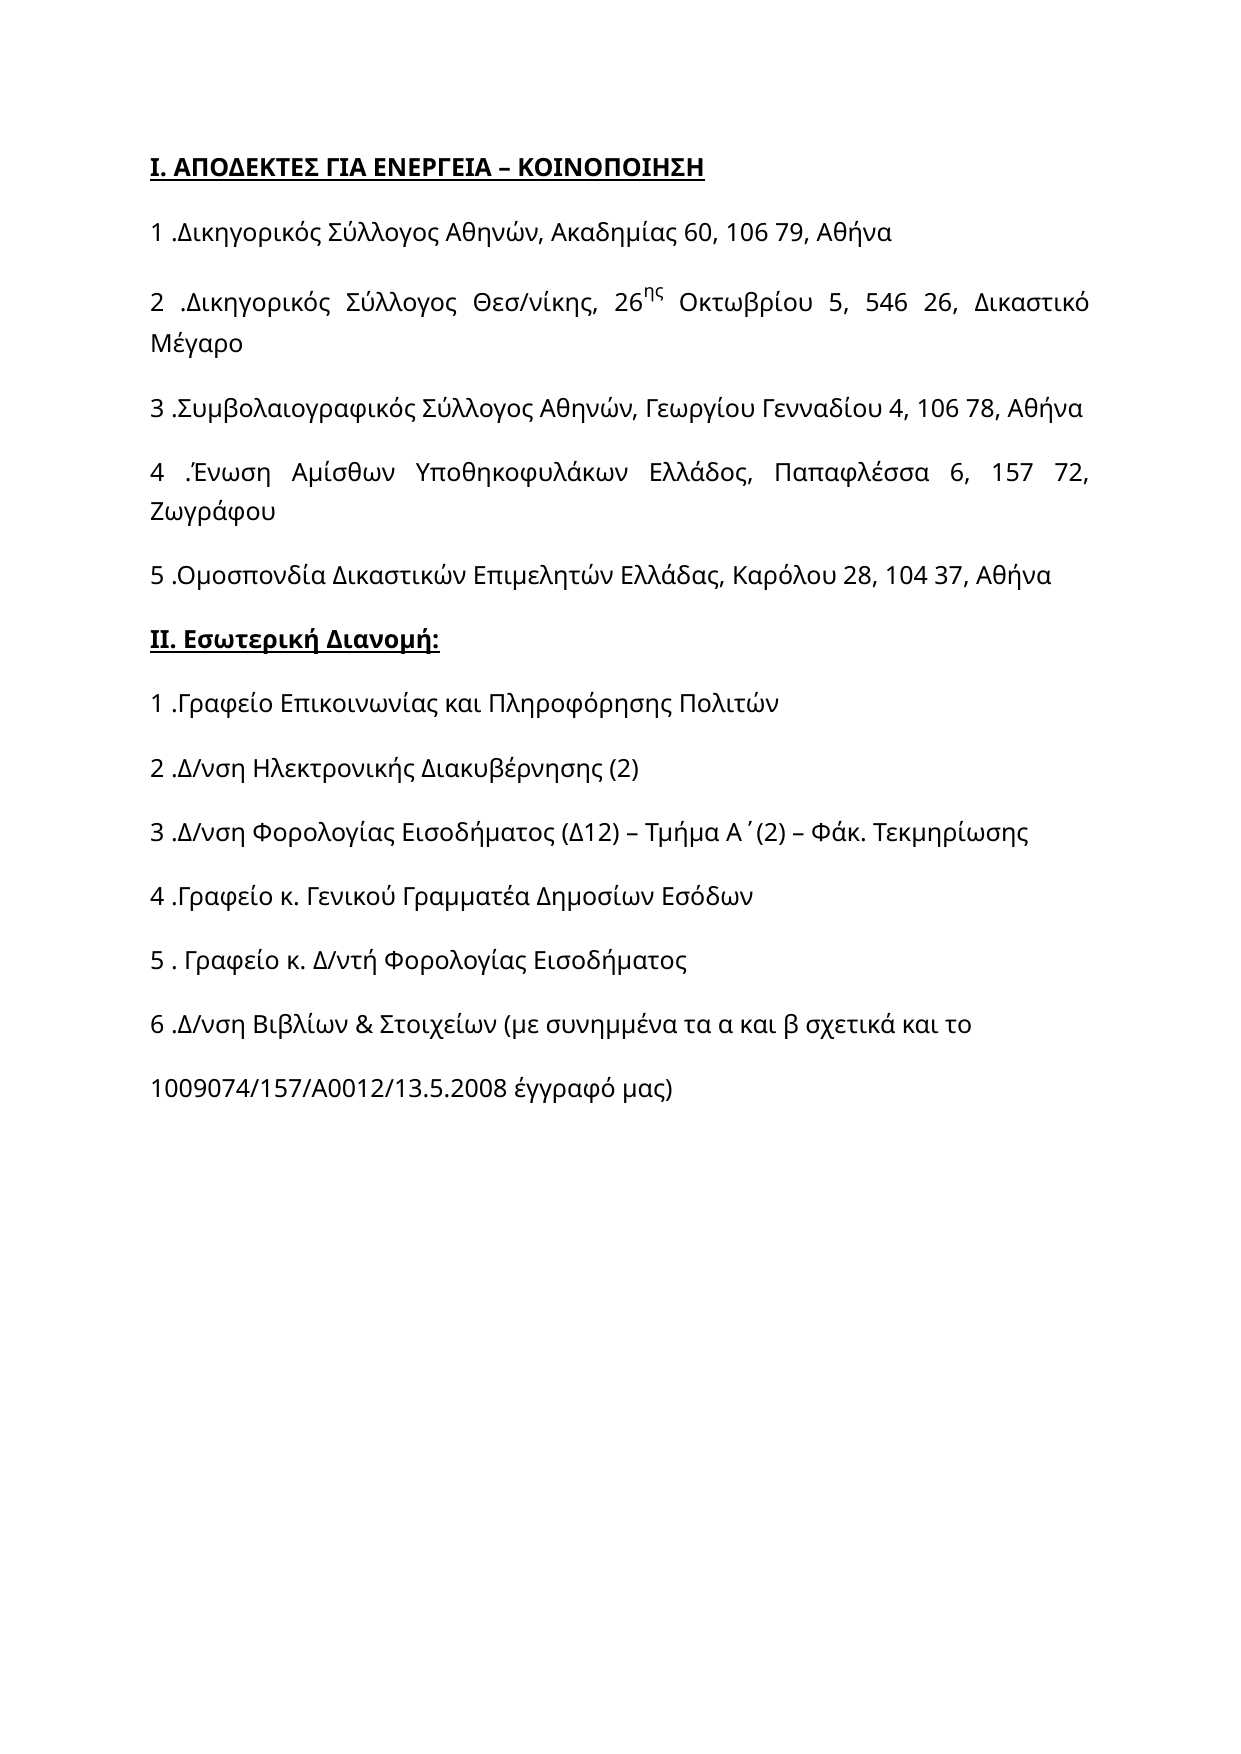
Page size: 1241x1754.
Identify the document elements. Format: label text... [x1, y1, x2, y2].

text 1 .Γραφείο Επικοινωνίας και Πληροφόρησης Πολιτών [150, 686, 1090, 720]
text 2 .Δ/νση Ηλεκτρονικής Διακυβέρνησης (2) [150, 750, 1090, 784]
text Ι. ΑΠΟΔΕΚΤΕΣ ΓΙΑ ΕΝΕΡΓΕΙΑ – ΚΟΙΝΟΠΟΙΗΣΗ [150, 150, 1090, 184]
text 4 .Γραφείο κ. Γενικού Γραμματέα Δημοσίων Εσόδων [150, 878, 1090, 913]
text 3 .Συμβολαιογραφικός Σύλλογος Αθηνών, Γεωργίου Γενναδίου 4, 106 78, Αθήνα [150, 390, 1090, 424]
text 1009074/157/Α0012/13.5.2008 έγγραφό μας) [150, 1071, 1090, 1105]
text 5 . Γραφείο κ. Δ/ντή Φορολογίας Εισοδήματος [150, 943, 1090, 977]
text ΙΙ. Εσωτερική Διανομή: [150, 622, 1090, 656]
text 5 .Ομοσπονδία Δικαστικών Επιμελητών Ελλάδας, Καρόλου 28, 104 37, Αθήνα [150, 558, 1090, 592]
text 6 .Δ/νση Βιβλίων & Στοιχείων (με συνημμένα τα α και β σχετικά και το [150, 1007, 1090, 1041]
text 1 .Δικηγορικός Σύλλογος Αθηνών, Ακαδημίας 60, 106 79, Αθήνα [150, 214, 1090, 248]
text 3 .Δ/νση Φορολογίας Εισοδήματος (Δ12) – Τμήμα Α΄(2) – Φάκ. Τεκμηρίωσης [150, 814, 1090, 848]
text 2 .Δικηγορικός Σύλλογος Θεσ/νίκης, 26ης Οκτωβρίου 5, 546 26, Δικαστικό Μέγαρο [150, 278, 1090, 360]
text 4 .Ένωση Αμίσθων Υποθηκοφυλάκων Ελλάδος, Παπαφλέσσα 6, 157 72, Ζωγράφου [150, 454, 1090, 528]
